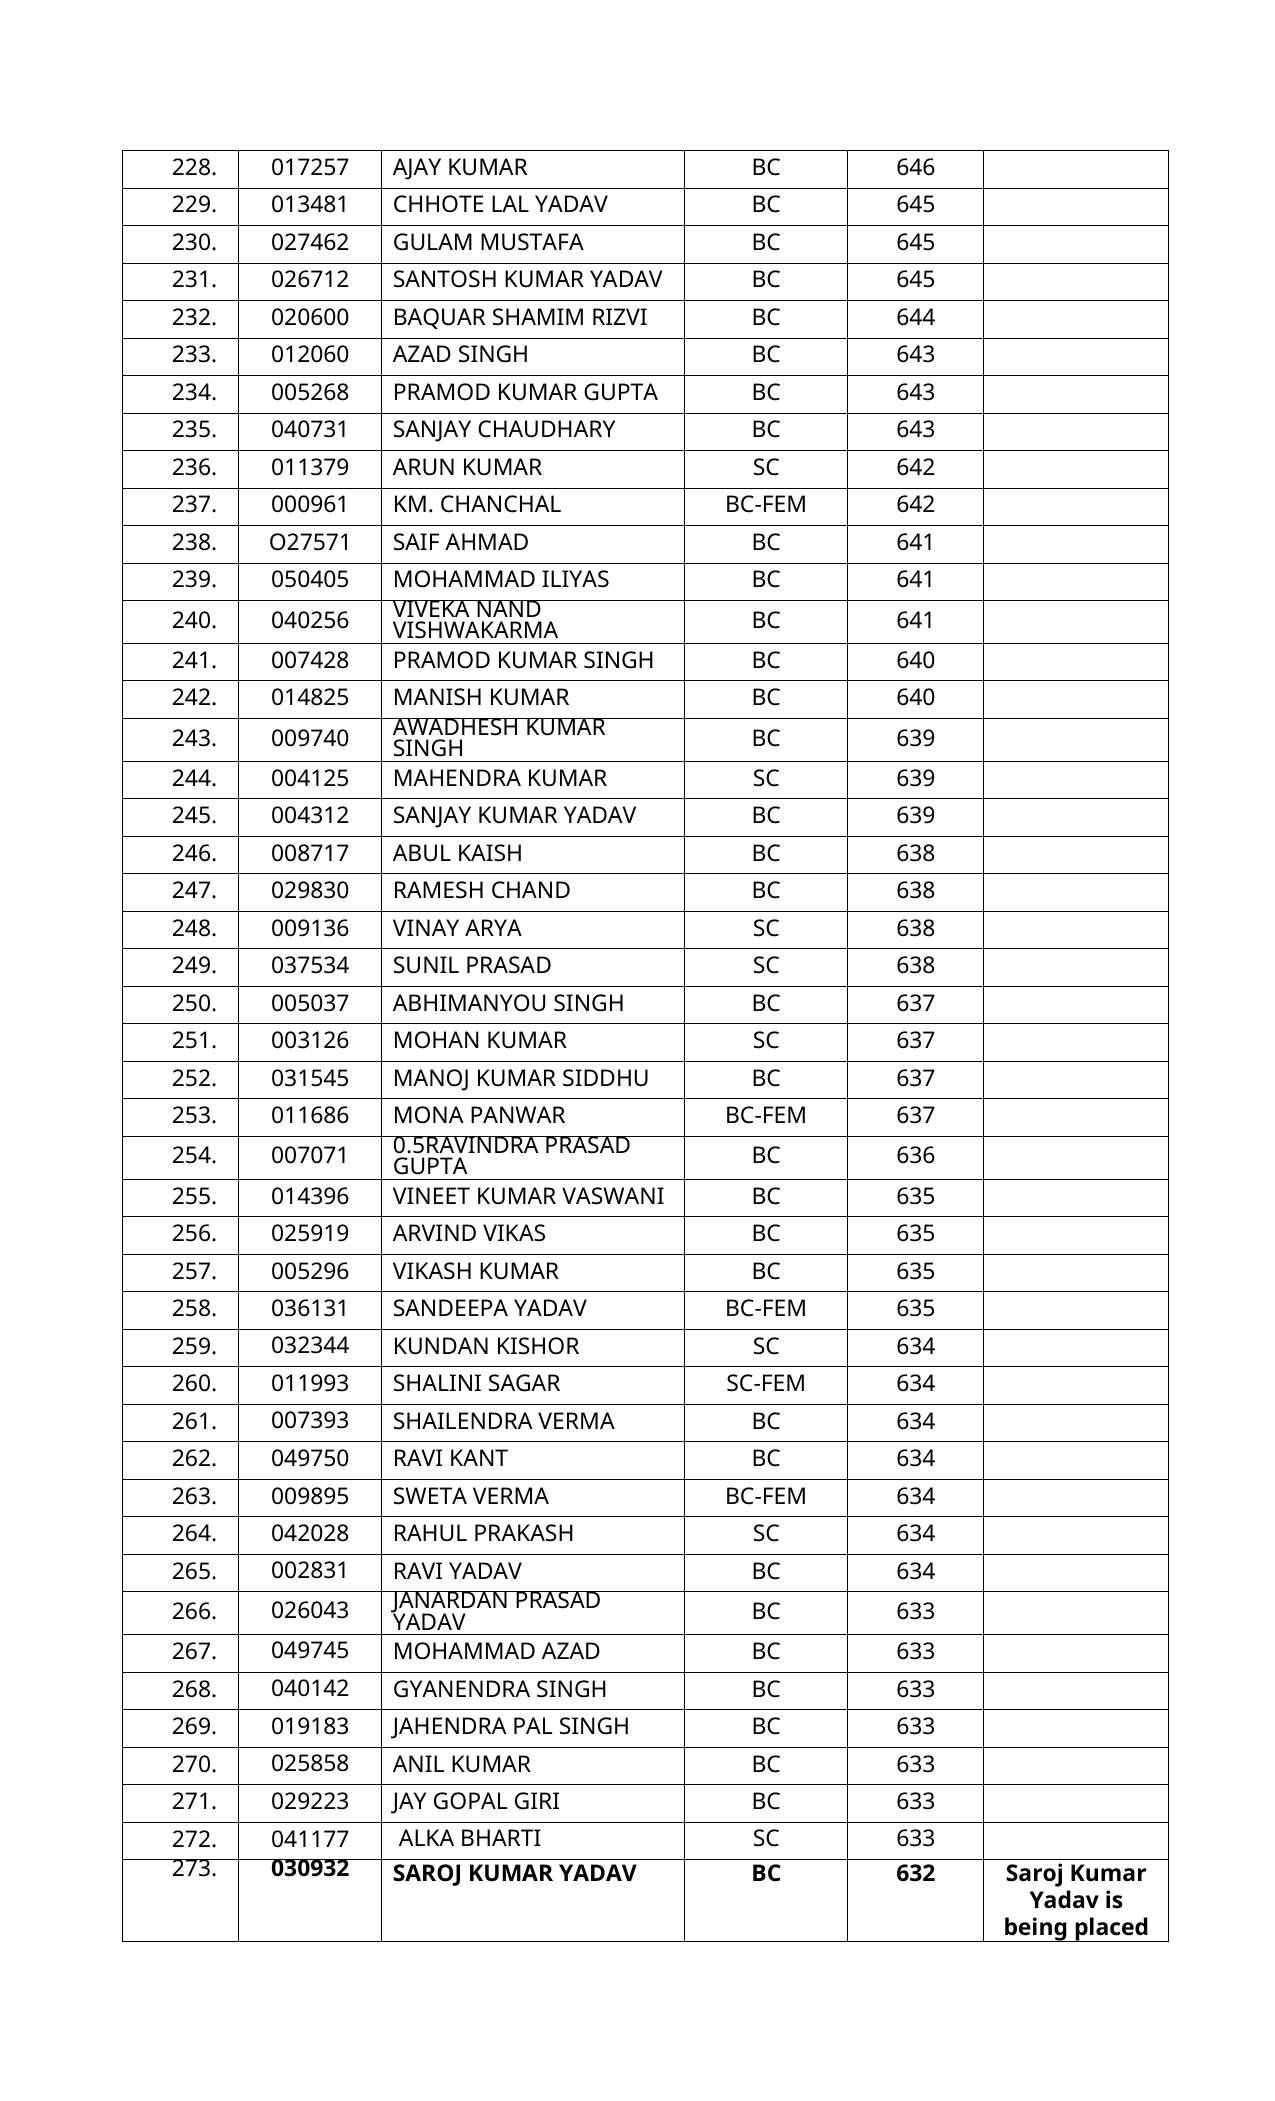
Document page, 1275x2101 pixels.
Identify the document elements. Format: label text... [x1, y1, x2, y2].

table_cell [123, 1748, 238, 1784]
table_cell ABUL KAISH [382, 837, 684, 873]
table_cell KUNDAN KISHOR [382, 1330, 684, 1366]
table_cell VIKASH KUMAR [382, 1255, 684, 1291]
table_cell [984, 1592, 1168, 1634]
table_cell 014825 [239, 681, 381, 718]
table_cell [984, 1517, 1168, 1554]
table_cell BC [685, 564, 847, 600]
table_cell RAHUL PRAKASH [382, 1517, 684, 1554]
table_cell [123, 376, 238, 412]
table_cell [123, 1480, 238, 1516]
table_cell 634 [848, 1367, 983, 1404]
table_cell MOHAN KUMAR [382, 1024, 684, 1061]
table_cell BC [685, 837, 847, 873]
table_cell 638 [848, 949, 983, 986]
table_cell [123, 837, 238, 873]
table_cell 003126 [239, 1024, 381, 1061]
table_cell 020600 [239, 301, 381, 337]
table_cell MOHAMMAD AZAD [382, 1635, 684, 1672]
table_cell BAQUAR SHAMIM RIZVI [382, 301, 684, 337]
table_cell 007428 [239, 644, 381, 680]
table_cell BC [685, 226, 847, 262]
table_cell [984, 912, 1168, 948]
table_cell BC [685, 719, 847, 761]
table_cell [123, 1555, 238, 1591]
table_cell BC-FEM [685, 1292, 847, 1329]
table_cell [123, 451, 238, 487]
table_cell 635 [848, 1292, 983, 1329]
table_cell AZAD SINGH [382, 339, 684, 375]
table_cell 026043 [239, 1592, 381, 1634]
table_cell [984, 1062, 1168, 1098]
table_cell 634 [848, 1555, 983, 1591]
table_cell 639 [848, 762, 983, 798]
table_cell [984, 1217, 1168, 1254]
table_cell 641 [848, 526, 983, 562]
table_cell [123, 1024, 238, 1061]
table_cell GULAM MUSTAFA [382, 226, 684, 262]
table_cell 633 [848, 1710, 983, 1747]
table_cell [123, 1823, 238, 1859]
table_cell [984, 987, 1168, 1023]
table_cell GYANENDRA SINGH [382, 1673, 684, 1709]
table_cell [123, 1099, 238, 1136]
table_cell [123, 987, 238, 1023]
table_cell [123, 189, 238, 225]
table_cell [984, 264, 1168, 300]
table_cell 005268 [239, 376, 381, 412]
table_cell BC [685, 1442, 847, 1479]
table_cell 633 [848, 1748, 983, 1784]
table_cell [123, 1330, 238, 1366]
table_cell BC [685, 987, 847, 1023]
table_cell [123, 151, 238, 187]
table_cell [984, 376, 1168, 412]
table_cell BC [685, 1405, 847, 1441]
table_cell JAY GOPAL GIRI [382, 1785, 684, 1822]
table_cell [123, 1137, 238, 1179]
table_cell 634 [848, 1442, 983, 1479]
table_cell MANOJ KUMAR SIDDHU [382, 1062, 684, 1098]
table_cell [123, 1217, 238, 1254]
table_cell 0.5RAVINDRA PRASAD GUPTA [382, 1137, 684, 1179]
table_cell 049745 [239, 1635, 381, 1672]
table_cell 644 [848, 301, 983, 337]
table_cell [123, 526, 238, 562]
table_cell [984, 1180, 1168, 1216]
table_cell BC-FEM [685, 1099, 847, 1136]
table_cell SAROJ KUMAR YADAV [382, 1860, 684, 1941]
table_cell 634 [848, 1480, 983, 1516]
table_cell BC [685, 874, 847, 911]
table_cell 645 [848, 226, 983, 262]
table_cell BC-FEM [685, 489, 847, 525]
table_cell [984, 1555, 1168, 1591]
table_cell 637 [848, 1099, 983, 1136]
table_cell BC [685, 1137, 847, 1179]
table_cell 002831 [239, 1555, 381, 1591]
table_cell 645 [848, 189, 983, 225]
table_cell SC [685, 762, 847, 798]
table_cell RAVI KANT [382, 1442, 684, 1479]
table_cell 635 [848, 1217, 983, 1254]
table_cell [123, 339, 238, 375]
table_cell [123, 1405, 238, 1441]
table_cell [123, 644, 238, 680]
table_cell ANIL KUMAR [382, 1748, 684, 1784]
table_cell 645 [848, 264, 983, 300]
table_cell [984, 1405, 1168, 1441]
table_cell BC [685, 1062, 847, 1098]
table_cell 643 [848, 414, 983, 450]
table_cell BC [685, 151, 847, 187]
table_cell 011379 [239, 451, 381, 487]
table_cell [984, 226, 1168, 262]
table_cell [123, 1635, 238, 1672]
table_cell SANJAY KUMAR YADAV [382, 799, 684, 836]
table_cell BC [685, 1255, 847, 1291]
table_cell [123, 1592, 238, 1634]
table_cell MAHENDRA KUMAR [382, 762, 684, 798]
table_cell SC [685, 912, 847, 948]
table_cell [984, 301, 1168, 337]
table_cell 012060 [239, 339, 381, 375]
table_cell [984, 1480, 1168, 1516]
table_cell 005296 [239, 1255, 381, 1291]
table_cell MONA PANWAR [382, 1099, 684, 1136]
table_cell SC [685, 949, 847, 986]
table_cell 633 [848, 1785, 983, 1822]
table_cell [123, 414, 238, 450]
table_cell [984, 719, 1168, 761]
table_cell [123, 1255, 238, 1291]
table_cell BC [685, 1180, 847, 1216]
table_cell BC [685, 799, 847, 836]
table_cell SC [685, 1024, 847, 1061]
table_cell [984, 837, 1168, 873]
table_cell 633 [848, 1635, 983, 1672]
table_cell [123, 301, 238, 337]
table_cell 009136 [239, 912, 381, 948]
table_cell 027462 [239, 226, 381, 262]
table_cell ALKA BHARTI [382, 1823, 684, 1859]
table_cell [123, 226, 238, 262]
table_cell [123, 1785, 238, 1822]
table_cell 637 [848, 1062, 983, 1098]
table_cell [984, 1292, 1168, 1329]
table_cell 037534 [239, 949, 381, 986]
table_cell 030932 [239, 1860, 381, 1941]
table_cell [123, 1710, 238, 1747]
table_cell RAMESH CHAND [382, 874, 684, 911]
table_cell 019183 [239, 1710, 381, 1747]
table_cell BC [685, 1785, 847, 1822]
table_cell 017257 [239, 151, 381, 187]
table_cell MOHAMMAD ILIYAS [382, 564, 684, 600]
table_cell MANISH KUMAR [382, 681, 684, 718]
table_cell [123, 1673, 238, 1709]
table_cell 004312 [239, 799, 381, 836]
table_cell 007071 [239, 1137, 381, 1179]
table_cell 638 [848, 912, 983, 948]
table_cell BC [685, 339, 847, 375]
table_cell 025858 [239, 1748, 381, 1784]
table_cell 041177 [239, 1823, 381, 1859]
table_cell VINAY ARYA [382, 912, 684, 948]
table_cell [123, 564, 238, 600]
table_cell [984, 189, 1168, 225]
table_cell [123, 762, 238, 798]
table_cell 633 [848, 1823, 983, 1859]
table_cell BC [685, 376, 847, 412]
table_cell 643 [848, 376, 983, 412]
table_cell ARUN KUMAR [382, 451, 684, 487]
table_cell [984, 1137, 1168, 1179]
table_cell [123, 949, 238, 986]
table_cell 635 [848, 1180, 983, 1216]
table_cell BC [685, 189, 847, 225]
table_cell [984, 1024, 1168, 1061]
table_cell [123, 1292, 238, 1329]
table_cell [123, 1442, 238, 1479]
table_cell SHALINI SAGAR [382, 1367, 684, 1404]
table_cell 637 [848, 1024, 983, 1061]
table_cell 004125 [239, 762, 381, 798]
table_cell 634 [848, 1517, 983, 1554]
table_cell AWADHESH KUMAR SINGH [382, 719, 684, 761]
table_cell SANDEEPA YADAV [382, 1292, 684, 1329]
table_cell ABHIMANYOU SINGH [382, 987, 684, 1023]
table_cell [984, 1367, 1168, 1404]
table_cell [984, 1673, 1168, 1709]
table_cell SANJAY CHAUDHARY [382, 414, 684, 450]
table_cell [123, 874, 238, 911]
table_cell 026712 [239, 264, 381, 300]
table_cell 050405 [239, 564, 381, 600]
table_cell 011993 [239, 1367, 381, 1404]
table_cell SANTOSH KUMAR YADAV [382, 264, 684, 300]
table_cell BC [685, 264, 847, 300]
table_cell SC [685, 1517, 847, 1554]
table_cell SC [685, 1330, 847, 1366]
table_cell 639 [848, 719, 983, 761]
table_cell 639 [848, 799, 983, 836]
table_cell BC [685, 644, 847, 680]
table_cell [123, 601, 238, 643]
table_cell BC [685, 1217, 847, 1254]
table_cell 636 [848, 1137, 983, 1179]
table_cell 641 [848, 564, 983, 600]
table_cell 640 [848, 681, 983, 718]
table_cell O27571 [239, 526, 381, 562]
table_cell Saroj Kumar Yadav is being placed [984, 1860, 1168, 1941]
table_cell PRAMOD KUMAR SINGH [382, 644, 684, 680]
table_cell BC [685, 1555, 847, 1591]
table_cell 031545 [239, 1062, 381, 1098]
table_cell [123, 719, 238, 761]
table_cell 049750 [239, 1442, 381, 1479]
table_cell 013481 [239, 189, 381, 225]
table_cell [984, 1330, 1168, 1366]
table_cell [984, 1710, 1168, 1747]
table_cell [123, 1180, 238, 1216]
table_cell 641 [848, 601, 983, 643]
table_cell 029830 [239, 874, 381, 911]
table_cell CHHOTE LAL YADAV [382, 189, 684, 225]
table_cell SC-FEM [685, 1367, 847, 1404]
table_cell 009895 [239, 1480, 381, 1516]
table_cell SC [685, 1823, 847, 1859]
table_cell [984, 1099, 1168, 1136]
table_cell 008717 [239, 837, 381, 873]
table_cell 040731 [239, 414, 381, 450]
table_cell VIVEKA NAND VISHWAKARMA [382, 601, 684, 643]
table_cell BC [685, 1673, 847, 1709]
table_cell [984, 1635, 1168, 1672]
table_cell 014396 [239, 1180, 381, 1216]
table_cell BC [685, 681, 847, 718]
table_cell 640 [848, 644, 983, 680]
table_cell [123, 1062, 238, 1098]
table_cell [984, 151, 1168, 187]
table_cell 040142 [239, 1673, 381, 1709]
table_cell [984, 762, 1168, 798]
table_cell [984, 1748, 1168, 1784]
table_cell BC [685, 301, 847, 337]
table_cell [984, 564, 1168, 600]
table_cell 025919 [239, 1217, 381, 1254]
table_cell 637 [848, 987, 983, 1023]
table_cell JAHENDRA PAL SINGH [382, 1710, 684, 1747]
table_cell [123, 264, 238, 300]
table_cell 638 [848, 837, 983, 873]
table_cell SC [685, 451, 847, 487]
table_cell BC [685, 1710, 847, 1747]
table_cell [984, 339, 1168, 375]
table_cell [984, 1442, 1168, 1479]
table_cell 000961 [239, 489, 381, 525]
table_cell [123, 1860, 238, 1941]
table_cell 638 [848, 874, 983, 911]
table_cell BC [685, 1860, 847, 1941]
table_cell 011686 [239, 1099, 381, 1136]
table_cell BC [685, 1635, 847, 1672]
table_cell [984, 681, 1168, 718]
table_cell 642 [848, 489, 983, 525]
table_cell 634 [848, 1405, 983, 1441]
table_cell 009740 [239, 719, 381, 761]
table_cell [123, 912, 238, 948]
table_cell [984, 1823, 1168, 1859]
table_cell [984, 1255, 1168, 1291]
table_cell [123, 489, 238, 525]
table_cell [123, 1367, 238, 1404]
table_cell 032344 [239, 1330, 381, 1366]
table_cell BC [685, 1748, 847, 1784]
table_cell 643 [848, 339, 983, 375]
table_cell [984, 644, 1168, 680]
table_cell [123, 1517, 238, 1554]
table_cell [984, 949, 1168, 986]
table_cell BC-FEM [685, 1480, 847, 1516]
table_cell BC [685, 526, 847, 562]
table_cell ARVIND VIKAS [382, 1217, 684, 1254]
table_cell 036131 [239, 1292, 381, 1329]
table_cell 635 [848, 1255, 983, 1291]
table_cell JANARDAN PRASAD YADAV [382, 1592, 684, 1634]
table_cell BC [685, 414, 847, 450]
table_cell 007393 [239, 1405, 381, 1441]
table_cell [123, 681, 238, 718]
table_cell [984, 414, 1168, 450]
table_cell BC [685, 1592, 847, 1634]
table_cell 632 [848, 1860, 983, 1941]
table_cell [984, 799, 1168, 836]
table_cell [984, 526, 1168, 562]
table_cell [984, 451, 1168, 487]
table_cell [123, 799, 238, 836]
table_cell AJAY KUMAR [382, 151, 684, 187]
table_cell BC [685, 601, 847, 643]
table_cell 040256 [239, 601, 381, 643]
table_cell [984, 601, 1168, 643]
table_cell 042028 [239, 1517, 381, 1554]
table_cell SWETA VERMA [382, 1480, 684, 1516]
table_cell 646 [848, 151, 983, 187]
table_cell RAVI YADAV [382, 1555, 684, 1591]
table_cell VINEET KUMAR VASWANI [382, 1180, 684, 1216]
table_cell KM. CHANCHAL [382, 489, 684, 525]
table_cell 633 [848, 1592, 983, 1634]
table_cell 642 [848, 451, 983, 487]
table_cell PRAMOD KUMAR GUPTA [382, 376, 684, 412]
table_cell [984, 489, 1168, 525]
table_cell [984, 1785, 1168, 1822]
table_cell 634 [848, 1330, 983, 1366]
table_cell 029223 [239, 1785, 381, 1822]
table_cell SAIF AHMAD [382, 526, 684, 562]
table_cell 005037 [239, 987, 381, 1023]
table_cell [984, 874, 1168, 911]
table_cell SHAILENDRA VERMA [382, 1405, 684, 1441]
table_cell 633 [848, 1673, 983, 1709]
table_cell SUNIL PRASAD [382, 949, 684, 986]
